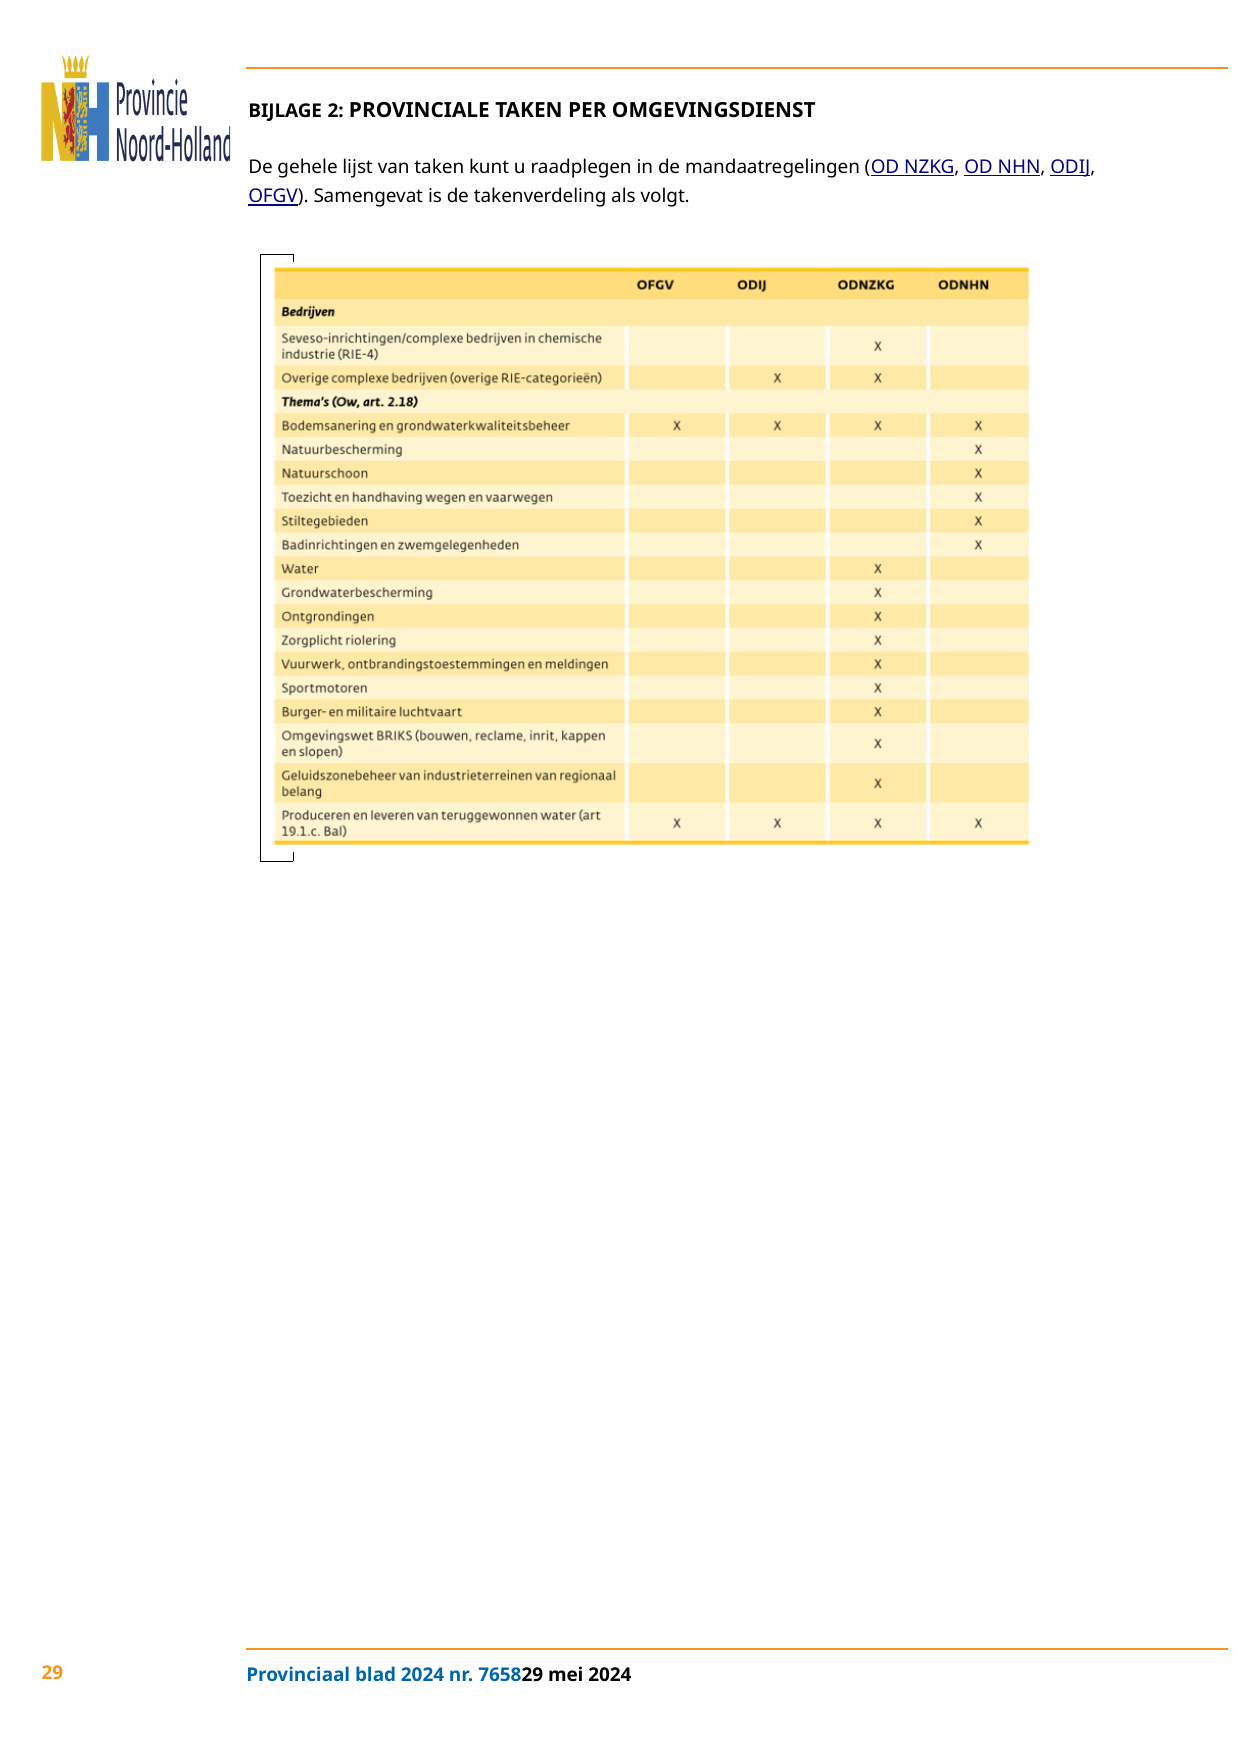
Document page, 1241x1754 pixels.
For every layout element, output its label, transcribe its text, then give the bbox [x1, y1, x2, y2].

picture [41, 47, 231, 172]
text BIJLAGE 2: PROVINCIALE TAKEN PER OMGEVINGSDIENST [248, 95, 1152, 123]
text De gehele lijst van taken kunt u raadplegen in de mandaatregelingen (OD NZKG, OD NHN, ODIJ, OFGV). Samengevat is de takenverdeling als volgt. [248, 153, 1152, 208]
picture [268, 262, 1036, 852]
